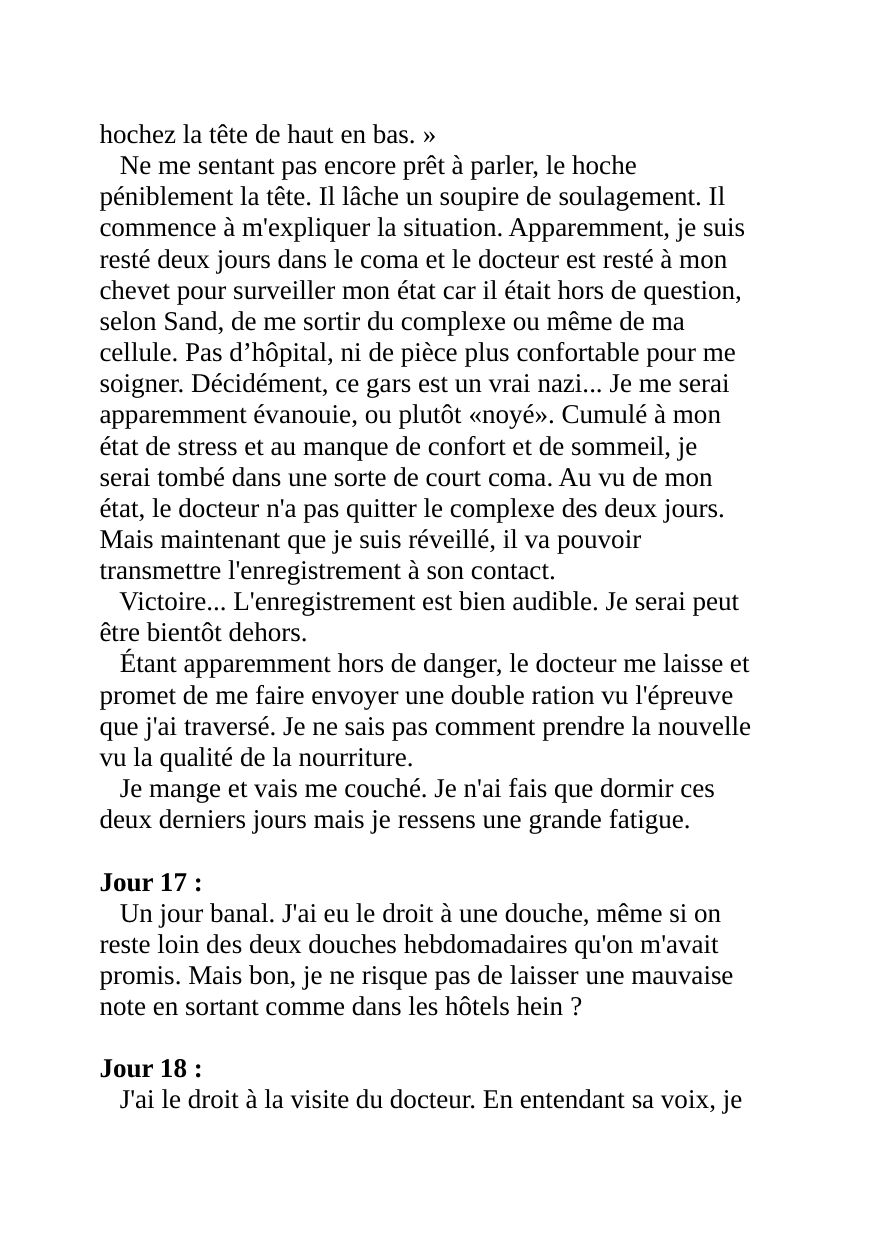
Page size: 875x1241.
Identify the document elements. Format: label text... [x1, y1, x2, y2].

text hochez la tête de haut en bas. » [99, 118, 755, 149]
text Un jour banal. J'ai eu le droit à une douche, même si on reste loin des deux douches hebdomadaires qu'on m'avait promis. Mais bon, je ne risque pas de laisser une mauvaise note en sortant comme dans les hôtels hein ? [99, 897, 755, 1021]
text Étant apparemment hors de danger, le docteur me laisse et promet de me faire envoyer une double ration vu l'épreuve que j'ai traversé. Je ne sais pas comment prendre la nouvelle vu la qualité de la nourriture. [99, 648, 755, 772]
text Victoire... L'enregistrement est bien audible. Je serai peut être bientôt dehors. [99, 585, 755, 648]
text Ne me sentant pas encore prêt à parler, le hoche péniblement la tête. Il lâche un soupire de soulagement. Il commence à m'expliquer la situation. Apparemment, je suis resté deux jours dans le coma et le docteur est resté à mon chevet pour surveiller mon état car il était hors de question, selon Sand, de me sortir du complexe ou même de ma cellule. Pas d’hôpital, ni de pièce plus confortable pour me soigner. Décidément, ce gars est un vrai nazi... Je me serai apparemment évanouie, ou plutôt «noyé». Cumulé à mon état de stress et au manque de confort et de sommeil, je serai tombé dans une sorte de court coma. Au vu de mon état, le docteur n'a pas quitter le complexe des deux jours. Mais maintenant que je suis réveillé, il va pouvoir transmettre l'enregistrement à son contact. [99, 149, 755, 585]
text Je mange et vais me couché. Je n'ai fais que dormir ces deux derniers jours mais je ressens une grande fatigue. [99, 772, 755, 834]
text Jour 18 : [99, 1052, 755, 1084]
text Jour 17 : [99, 866, 755, 897]
text J'ai le droit à la visite du docteur. En entendant sa voix, je [99, 1084, 755, 1115]
